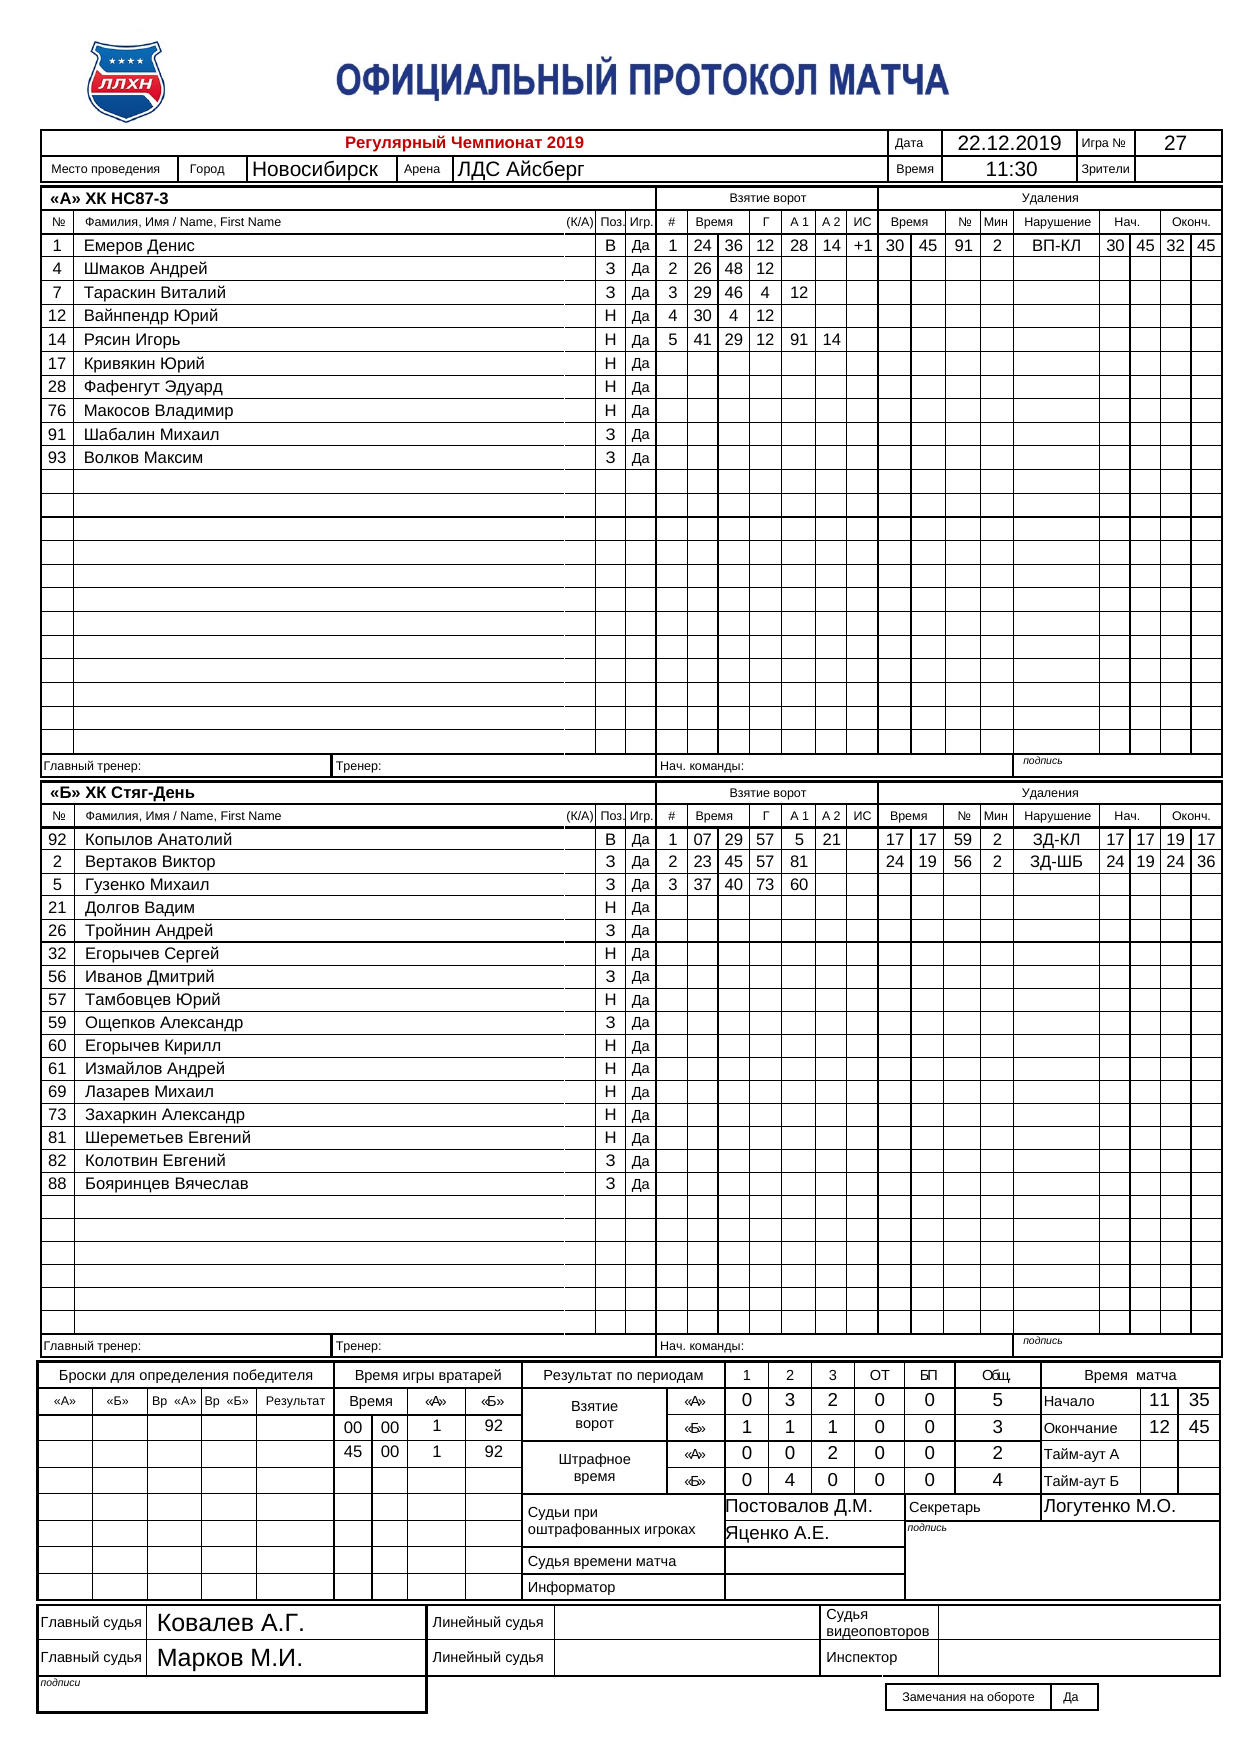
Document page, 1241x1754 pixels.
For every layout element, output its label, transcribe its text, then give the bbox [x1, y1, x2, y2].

table_cell Измайлов Андрей [75, 1058, 564, 1079]
table_cell [981, 920, 1013, 941]
table_cell [565, 730, 595, 753]
table_cell А 2 [816, 211, 846, 233]
table_cell Да [626, 423, 655, 445]
table_cell [1131, 352, 1160, 374]
table_cell [1161, 1242, 1190, 1264]
table_cell [626, 1265, 655, 1287]
table_cell [816, 707, 846, 729]
table_cell [847, 1173, 877, 1195]
table_cell [1131, 1196, 1160, 1218]
table_cell З [596, 281, 625, 303]
table_cell [719, 1104, 749, 1126]
table_cell [946, 659, 980, 682]
table_cell 36 [1192, 850, 1221, 872]
table_cell [1131, 989, 1160, 1011]
table_cell [335, 1468, 371, 1493]
table_cell [912, 588, 945, 611]
table_cell [39, 1521, 92, 1546]
table_cell [782, 565, 815, 587]
table_cell [1014, 943, 1099, 964]
table_cell [912, 1242, 943, 1264]
table_cell [816, 966, 846, 987]
table_cell [782, 612, 815, 634]
table_cell [912, 1104, 943, 1126]
table_cell [750, 1173, 781, 1195]
table_cell Время [688, 805, 749, 826]
table_cell [750, 1219, 781, 1241]
table_cell подпись [1014, 755, 1221, 776]
table_cell [1192, 588, 1221, 611]
table_cell 12 [1141, 1415, 1177, 1440]
table_cell [719, 920, 749, 941]
table_cell [565, 1127, 595, 1149]
table_cell [847, 966, 877, 987]
table_cell [946, 281, 980, 303]
table_cell [42, 683, 73, 706]
table_cell [626, 1311, 655, 1333]
table_cell [847, 494, 877, 516]
table_cell [1161, 1196, 1190, 1218]
table_cell [1192, 328, 1221, 351]
table_cell [42, 494, 73, 516]
table_cell 76 [42, 399, 73, 422]
table_cell [879, 328, 910, 351]
table_cell [1014, 423, 1099, 445]
table_cell [981, 1081, 1013, 1103]
table_cell [1100, 1012, 1129, 1033]
table_cell Емеров Денис [74, 235, 564, 256]
table_cell [1131, 966, 1160, 987]
table_cell [657, 1265, 687, 1287]
table_cell [1131, 707, 1160, 729]
table_cell [719, 943, 749, 964]
table_cell [946, 541, 980, 564]
table_cell [750, 1127, 781, 1149]
table_cell 0 [855, 1389, 904, 1413]
table_cell [944, 874, 980, 895]
table_header «Б» ХК Стяг-День [42, 783, 655, 803]
table_cell [1131, 1081, 1160, 1103]
table_cell 32 [1161, 235, 1190, 256]
table_cell 37 [688, 874, 717, 895]
table_cell [335, 1521, 371, 1546]
table_cell [879, 683, 910, 706]
table_cell [75, 1265, 564, 1287]
table_cell [565, 588, 595, 611]
table_cell [981, 470, 1013, 493]
table_cell 57 [750, 829, 781, 849]
table_cell 5 [42, 874, 74, 895]
table_cell [1161, 1288, 1190, 1310]
table_cell [1014, 612, 1099, 634]
table_cell 3 [657, 281, 687, 303]
table_cell 2 [657, 257, 687, 280]
table_cell [847, 1035, 877, 1057]
table_cell [782, 1311, 815, 1333]
table_cell Да [626, 352, 655, 374]
table_cell [657, 989, 687, 1011]
table_cell [1014, 989, 1099, 1011]
table_cell Линейный судья [428, 1640, 554, 1675]
table_cell [1131, 305, 1160, 327]
table_cell [946, 328, 980, 351]
table_cell [1014, 730, 1099, 753]
table_cell [719, 1311, 749, 1333]
table_cell [719, 470, 749, 493]
table_cell [912, 470, 945, 493]
table_cell [1131, 874, 1160, 895]
table_cell Тройнин Андрей [75, 920, 564, 941]
table_cell [657, 376, 687, 398]
table_cell 24 [688, 235, 717, 256]
table_cell «Б» [668, 1415, 724, 1440]
table_cell [1014, 1242, 1099, 1264]
table_cell [912, 612, 945, 634]
table_cell [565, 446, 595, 469]
table_cell [1014, 1150, 1099, 1172]
table_cell 24 [1161, 850, 1190, 872]
table_header Общ. [956, 1363, 1040, 1387]
table_cell 3 [657, 874, 687, 895]
table_cell [816, 659, 846, 682]
table_cell [1192, 1058, 1221, 1079]
table_cell [981, 257, 1013, 280]
table_cell [75, 1219, 564, 1241]
table_cell 4 [769, 1468, 811, 1493]
table_cell [335, 1494, 371, 1520]
table_cell 2 [981, 850, 1013, 872]
table_cell [596, 659, 625, 682]
table_cell [847, 1127, 877, 1149]
table_cell 0 [769, 1442, 811, 1467]
table_cell [1161, 966, 1190, 987]
table_cell [1014, 1265, 1099, 1287]
table_cell [1136, 157, 1221, 181]
table_cell [719, 423, 749, 445]
table_cell (К/А) [565, 211, 595, 233]
table_cell [782, 470, 815, 493]
table_cell [1192, 281, 1221, 303]
table_cell 0 [905, 1415, 954, 1440]
table_cell [688, 707, 717, 729]
table_cell [981, 1219, 1013, 1241]
table_cell [408, 1468, 465, 1493]
table_cell [782, 1012, 815, 1033]
table_cell [879, 352, 910, 374]
table_cell [565, 1150, 595, 1172]
table_cell [981, 328, 1013, 351]
table_cell [1131, 1058, 1160, 1079]
table_cell [816, 470, 846, 493]
table_cell 92 [466, 1416, 521, 1440]
table_cell 45 [1192, 235, 1221, 256]
table_cell З [596, 1173, 625, 1195]
table_cell [912, 1012, 943, 1033]
table_cell [782, 659, 815, 682]
table_cell [912, 1173, 943, 1195]
table_cell [257, 1521, 333, 1546]
table_cell [750, 399, 781, 422]
table_cell [782, 423, 815, 445]
table_cell [596, 494, 625, 516]
table_cell [688, 659, 717, 682]
table_cell [596, 707, 625, 729]
table_header Время игры вратарей [335, 1363, 521, 1387]
table_cell Вертаков Виктор [75, 850, 564, 872]
table_cell [626, 1196, 655, 1218]
table_cell 2 [956, 1442, 1040, 1467]
table_cell [39, 1547, 92, 1573]
table_cell [1192, 1219, 1221, 1241]
table_cell [1100, 518, 1129, 540]
table_header Дата [889, 131, 941, 155]
table_cell [1131, 423, 1160, 445]
table_cell [1014, 257, 1099, 280]
table_cell [626, 494, 655, 516]
table_cell [1161, 989, 1190, 1011]
table_cell [657, 1311, 687, 1333]
table_cell [944, 1311, 980, 1333]
table_cell [816, 874, 846, 895]
table_cell [596, 730, 625, 753]
table_cell Игр. [626, 805, 655, 826]
table_cell Судья видеоповторов [821, 1606, 938, 1639]
table_cell [1014, 920, 1099, 941]
table_cell [981, 636, 1013, 658]
table_cell [879, 494, 910, 516]
table_cell Егорычев Сергей [75, 943, 564, 964]
table_cell [688, 1081, 717, 1103]
table_cell [816, 1012, 846, 1033]
table_cell [782, 1242, 815, 1264]
table_cell [912, 281, 945, 303]
table_cell [1014, 1219, 1099, 1241]
table_cell 0 [726, 1389, 768, 1413]
table_cell [726, 1575, 904, 1599]
table_cell [719, 659, 749, 682]
table_cell [1100, 470, 1129, 493]
table_cell Шереметьев Евгений [75, 1127, 564, 1149]
table_cell [816, 1104, 846, 1126]
table_cell [944, 1288, 980, 1310]
table_cell [1131, 1242, 1160, 1264]
table_cell [42, 1288, 74, 1310]
table_cell [944, 989, 980, 1011]
table_cell Фамилия, Имя / Name, First Name [74, 211, 565, 233]
table_cell 29 [719, 328, 749, 351]
table_cell [719, 683, 749, 706]
table_cell З [596, 966, 625, 987]
table_cell [565, 399, 595, 422]
table_cell [719, 1196, 749, 1218]
table_cell [816, 399, 846, 422]
table_cell [257, 1416, 333, 1440]
table_cell [428, 1677, 882, 1711]
table_cell [879, 1012, 910, 1033]
table_cell [1179, 1441, 1219, 1467]
table_cell [688, 1035, 717, 1057]
table_cell 60 [42, 1035, 74, 1057]
table_cell 12 [750, 328, 781, 351]
table_cell [946, 707, 980, 729]
table_cell [1161, 352, 1190, 374]
table_cell Да [626, 235, 655, 256]
table_cell [39, 1468, 92, 1493]
table_cell [939, 1640, 1219, 1675]
table_cell [1099, 1682, 1220, 1711]
table_cell [408, 1521, 465, 1546]
table_cell [946, 518, 980, 540]
table_cell Захаркин Александр [75, 1104, 564, 1126]
table_cell [74, 636, 564, 658]
table_cell [1014, 588, 1099, 611]
table_cell [912, 1058, 943, 1079]
table_cell [1014, 1035, 1099, 1057]
table_cell ЛДС Айсберг [454, 157, 887, 181]
table_cell [565, 707, 595, 729]
table_cell [1161, 1127, 1190, 1149]
table_cell [912, 376, 945, 398]
table_cell Вр «А» [148, 1389, 201, 1413]
table_cell Взятие ворот [523, 1389, 666, 1440]
table_cell [912, 636, 945, 658]
table_cell [847, 588, 877, 611]
table_cell [912, 328, 945, 351]
table_cell [1161, 588, 1190, 611]
table_cell 0 [855, 1415, 904, 1440]
table_cell [944, 1127, 980, 1149]
table_cell [1192, 1127, 1221, 1149]
table_cell [879, 541, 910, 564]
table_cell [719, 399, 749, 422]
table_cell [1141, 1441, 1177, 1467]
table_cell подпись [1014, 1335, 1221, 1356]
table_cell [1131, 518, 1160, 540]
table_cell [74, 612, 564, 634]
table_cell 21 [42, 896, 74, 918]
table_cell [981, 305, 1013, 327]
table_cell [847, 850, 877, 872]
table_cell [688, 1288, 717, 1310]
table_cell 1 [812, 1415, 854, 1440]
table_cell [75, 1196, 564, 1218]
table_cell [816, 730, 846, 753]
table_cell [1192, 1265, 1221, 1287]
table_cell [565, 470, 595, 493]
table_cell [847, 399, 877, 422]
table_cell Да [626, 1058, 655, 1079]
table_cell [565, 683, 595, 706]
table_cell Марков М.И. [147, 1640, 425, 1675]
table_cell [1100, 1058, 1129, 1079]
table_cell [688, 920, 717, 941]
table_cell [148, 1416, 201, 1440]
table_cell [719, 636, 749, 658]
table_cell [1014, 1173, 1099, 1195]
table_cell [1192, 1242, 1221, 1264]
table_cell [657, 659, 687, 682]
table_cell +1 [847, 235, 877, 256]
table_cell Да [626, 989, 655, 1011]
table_cell Н [596, 896, 625, 918]
table_cell Н [596, 943, 625, 964]
table_cell 60 [782, 874, 815, 895]
table_cell [565, 328, 595, 351]
table_cell 11 [1141, 1389, 1177, 1413]
table_cell [782, 1219, 815, 1241]
table_cell [782, 1127, 815, 1149]
table_cell [74, 518, 564, 540]
table_cell Нач. [1100, 805, 1160, 826]
table_cell [879, 612, 910, 634]
table_cell [981, 494, 1013, 516]
table_cell 07 [688, 829, 717, 849]
table_cell 29 [688, 281, 717, 303]
table_cell 1 [657, 829, 687, 849]
table_cell 32 [42, 943, 74, 964]
table_cell [946, 730, 980, 753]
table_cell [1014, 1127, 1099, 1149]
table_cell [626, 636, 655, 658]
table_cell [202, 1416, 256, 1440]
table_cell [565, 235, 595, 256]
table_cell [688, 565, 717, 587]
table_cell [688, 1127, 717, 1149]
table_cell [1100, 989, 1129, 1011]
table_cell [1179, 1468, 1219, 1493]
table_cell [719, 966, 749, 987]
table_cell [946, 494, 980, 516]
table_cell [1192, 376, 1221, 398]
table_cell [202, 1441, 256, 1467]
table_cell [750, 920, 781, 941]
table_cell [750, 1035, 781, 1057]
table_cell [782, 305, 815, 327]
table_cell [944, 896, 980, 918]
table_cell [1192, 565, 1221, 587]
table_cell 45 [719, 850, 749, 872]
table_cell [74, 541, 564, 564]
table_cell [719, 376, 749, 398]
table_cell [93, 1547, 147, 1573]
table_cell [816, 1288, 846, 1310]
table_cell [335, 1574, 371, 1599]
table_cell [750, 1104, 781, 1126]
table_cell [626, 470, 655, 493]
table_cell 19 [912, 850, 943, 872]
table_cell Оконч. [1161, 805, 1221, 826]
table_cell [816, 305, 846, 327]
table_cell [816, 1173, 846, 1195]
table_cell [626, 683, 655, 706]
table_cell [657, 966, 687, 987]
table_cell [1192, 423, 1221, 445]
table_cell 26 [688, 257, 717, 280]
table_cell [750, 565, 781, 587]
table_cell [719, 612, 749, 634]
table_cell [782, 399, 815, 422]
table_cell 48 [719, 257, 749, 280]
table_cell [912, 1288, 943, 1310]
table_cell [912, 518, 945, 540]
table_cell [879, 943, 910, 964]
table_cell [847, 1219, 877, 1241]
table_cell [1161, 1311, 1190, 1333]
table_cell [1131, 565, 1160, 587]
table_cell [42, 1196, 74, 1218]
table_cell [944, 1265, 980, 1287]
table_cell 2 [42, 850, 74, 872]
table_cell [1131, 1288, 1160, 1310]
table_cell [1161, 257, 1190, 280]
table_cell [688, 518, 717, 540]
table_cell [565, 257, 595, 280]
table_cell [981, 989, 1013, 1011]
table_header 1 [726, 1363, 768, 1387]
table_cell 73 [42, 1104, 74, 1126]
table_cell [1014, 896, 1099, 918]
table_cell [1100, 659, 1129, 682]
table_cell [946, 305, 980, 327]
table_cell [750, 470, 781, 493]
table_cell Тайм-аут А [1042, 1441, 1140, 1467]
table_cell [750, 683, 781, 706]
table_cell [719, 352, 749, 374]
table_cell [688, 683, 717, 706]
table_cell [1014, 636, 1099, 658]
table_cell 24 [1100, 850, 1129, 872]
table_cell [1100, 376, 1129, 398]
table_cell 59 [42, 1012, 74, 1033]
table_cell [944, 943, 980, 964]
table_cell [408, 1574, 465, 1599]
table_cell 1 [408, 1441, 465, 1467]
table_cell [782, 1058, 815, 1079]
table_cell [719, 541, 749, 564]
table_cell Результат [257, 1389, 333, 1413]
table_cell [565, 1242, 595, 1264]
table_cell [596, 541, 625, 564]
table_cell Н [596, 989, 625, 1011]
table_cell 5 [657, 328, 687, 351]
table_cell [565, 1265, 595, 1287]
table_cell [1161, 1265, 1190, 1287]
table_cell [879, 1196, 910, 1218]
table_cell [750, 494, 781, 516]
table_cell [847, 920, 877, 941]
table_cell [750, 1081, 781, 1103]
table_cell «А» [408, 1389, 465, 1413]
table_cell [1161, 1173, 1190, 1195]
table_cell [847, 446, 877, 469]
table_cell [565, 920, 595, 941]
table_cell [1131, 636, 1160, 658]
table_cell [879, 989, 910, 1011]
table_cell Долгов Вадим [75, 896, 564, 918]
table_cell [944, 1035, 980, 1057]
table_cell [1014, 707, 1099, 729]
table_cell [1192, 257, 1221, 280]
table_cell [847, 636, 877, 658]
table_cell [1100, 588, 1129, 611]
table_cell [719, 1173, 749, 1195]
table_cell [408, 1547, 465, 1573]
table_cell 17 [912, 829, 943, 849]
table_cell [688, 494, 717, 516]
table_cell [816, 588, 846, 611]
table_cell 17 [879, 829, 910, 849]
table_cell [1100, 1219, 1129, 1241]
table_cell [373, 1521, 407, 1546]
table_cell [626, 730, 655, 753]
table_cell [688, 1012, 717, 1033]
table_cell 45 [1179, 1415, 1219, 1440]
table_cell [565, 1288, 595, 1310]
table_cell [1100, 399, 1129, 422]
table_cell Да [626, 1127, 655, 1149]
table_cell [1192, 1196, 1221, 1218]
table_cell [596, 518, 625, 540]
table_cell [565, 850, 595, 872]
table_cell [981, 612, 1013, 634]
table_cell [565, 1173, 595, 1195]
table_header Регулярный Чемпионат 2019 [42, 131, 887, 155]
table_cell [750, 659, 781, 682]
table_cell [257, 1441, 333, 1467]
table_cell Фафенгут Эдуард [74, 376, 564, 398]
table_cell [782, 1081, 815, 1103]
table_cell [1014, 1196, 1099, 1218]
table_cell [847, 1196, 877, 1218]
table_cell [981, 399, 1013, 422]
table_cell [1100, 446, 1129, 469]
table_cell [657, 1035, 687, 1057]
table_cell [1161, 1012, 1190, 1033]
table_cell [466, 1494, 521, 1520]
table_cell [565, 989, 595, 1011]
table_cell [688, 896, 717, 918]
table_cell [944, 1058, 980, 1079]
table_cell [816, 1311, 846, 1333]
table_cell [912, 989, 943, 1011]
table_cell [93, 1441, 147, 1467]
table_cell [782, 446, 815, 469]
table_cell [1161, 399, 1190, 422]
table_cell [1014, 541, 1099, 564]
table_cell [565, 829, 595, 849]
table_cell 0 [905, 1442, 954, 1467]
table_cell Шмаков Андрей [74, 257, 564, 280]
table_cell [1161, 446, 1190, 469]
table_cell [912, 1035, 943, 1057]
table_cell [1131, 896, 1160, 918]
table_cell Да [626, 896, 655, 918]
table_cell [750, 636, 781, 658]
table_cell [1161, 730, 1190, 753]
table_cell [1014, 518, 1099, 540]
table_cell [879, 920, 910, 941]
table_cell «А» [668, 1389, 724, 1413]
table_cell [688, 541, 717, 564]
table_cell Тайм-аут Б [1042, 1468, 1140, 1493]
table_cell [1161, 1150, 1190, 1172]
table_cell [466, 1547, 521, 1573]
table_cell [74, 470, 564, 493]
table_cell [1192, 446, 1221, 469]
table_cell [202, 1574, 256, 1599]
table_cell [1014, 1012, 1099, 1033]
table_cell [847, 707, 877, 729]
table_cell [93, 1521, 147, 1546]
table_cell [816, 1196, 846, 1218]
table_cell «Б» [668, 1468, 724, 1493]
table_cell [816, 494, 846, 516]
table_cell [688, 352, 717, 374]
table_cell [847, 565, 877, 587]
table_cell [816, 1219, 846, 1241]
table_cell Колотвин Евгений [75, 1150, 564, 1172]
table_cell [782, 257, 815, 280]
table_cell [42, 565, 73, 587]
table_cell 4 [42, 257, 73, 280]
table_cell Н [596, 399, 625, 422]
table_cell [657, 612, 687, 634]
table_cell [782, 683, 815, 706]
table_cell Время [879, 211, 945, 233]
table_cell [1192, 1012, 1221, 1033]
table_cell 82 [42, 1150, 74, 1172]
table_cell 40 [719, 874, 749, 895]
table_cell 73 [750, 874, 781, 895]
table_cell 5 [956, 1389, 1040, 1413]
table_cell [1100, 1104, 1129, 1126]
table_cell [981, 518, 1013, 540]
table_cell Рясин Игорь [74, 328, 564, 351]
table_cell [626, 707, 655, 729]
table_cell [657, 588, 687, 611]
table_cell [946, 683, 980, 706]
table_cell [1131, 1219, 1160, 1241]
table_cell [879, 257, 910, 280]
table_cell [1161, 943, 1190, 964]
table_cell [879, 1127, 910, 1149]
table_header Замечания на обороте [887, 1685, 1050, 1709]
table_cell [42, 470, 73, 493]
table_header «А» ХК HC87-3 [42, 188, 655, 209]
table_cell 1 [408, 1416, 465, 1440]
table_cell [596, 612, 625, 634]
table_cell [688, 943, 717, 964]
table_cell [782, 1173, 815, 1195]
table_cell [847, 1081, 877, 1103]
table_cell [1100, 257, 1129, 280]
table_cell Новосибирск [248, 157, 396, 181]
table_header Время матча [1042, 1363, 1219, 1387]
table_cell 1 [42, 235, 73, 256]
table_cell [373, 1468, 407, 1493]
table_cell [719, 565, 749, 587]
table_cell [847, 659, 877, 682]
table_header Результат по периодам [523, 1363, 724, 1387]
table_cell Да [626, 1012, 655, 1033]
table_cell [1100, 305, 1129, 327]
table_cell [688, 1173, 717, 1195]
table_cell [75, 1311, 564, 1333]
table_cell [782, 989, 815, 1011]
table_cell [555, 1606, 819, 1639]
table_cell [565, 352, 595, 374]
table_header 27 [1136, 131, 1221, 155]
table_cell (К/А) [565, 805, 595, 826]
table_cell [750, 730, 781, 753]
table_cell [1100, 1150, 1129, 1172]
table_cell [981, 730, 1013, 753]
table_cell [148, 1494, 201, 1520]
table_cell Да [626, 943, 655, 964]
table_cell [719, 1058, 749, 1079]
table_header Взятие ворот [657, 783, 877, 803]
table_cell [939, 1606, 1219, 1639]
table_cell [1014, 1288, 1099, 1310]
table_cell А 1 [782, 211, 815, 233]
table_cell [565, 1219, 595, 1241]
table_cell 12 [782, 281, 815, 303]
table_cell [981, 565, 1013, 587]
table_cell 17 [42, 352, 73, 374]
table_cell [1100, 1035, 1129, 1057]
table_cell [466, 1521, 521, 1546]
table_cell 24 [879, 850, 910, 872]
table_cell 91 [946, 235, 980, 256]
table_cell [750, 989, 781, 1011]
table_cell [981, 1265, 1013, 1287]
table_cell [74, 565, 564, 587]
table_cell [148, 1547, 201, 1573]
table_cell [688, 399, 717, 422]
table_cell [719, 707, 749, 729]
table_cell Н [596, 376, 625, 398]
table_cell [657, 683, 687, 706]
table_cell [596, 565, 625, 587]
table_cell [750, 1288, 781, 1310]
table_cell 57 [750, 850, 781, 872]
table_cell [688, 446, 717, 469]
table_cell Да [626, 257, 655, 280]
table_cell Нарушение [1014, 211, 1099, 233]
table_cell [944, 1219, 980, 1241]
table_cell [626, 541, 655, 564]
table_cell [1014, 494, 1099, 516]
table_cell [1161, 707, 1190, 729]
table_cell З [596, 423, 625, 445]
table_cell 93 [42, 446, 73, 469]
table_cell Время [889, 157, 941, 181]
table_cell [596, 1311, 625, 1333]
table_cell [1192, 1173, 1221, 1195]
table_cell [1131, 943, 1160, 964]
table_cell [626, 659, 655, 682]
table_cell 88 [42, 1173, 74, 1195]
table_cell [1100, 1127, 1129, 1149]
table_cell [912, 494, 945, 516]
table_cell [879, 305, 910, 327]
table_cell [1131, 659, 1160, 682]
table_cell 00 [373, 1441, 407, 1467]
table_cell [626, 565, 655, 587]
table_cell [750, 1196, 781, 1218]
table_cell Тамбовцев Юрий [75, 989, 564, 1011]
table_cell [879, 518, 910, 540]
table_cell [74, 683, 564, 706]
table_cell [944, 1012, 980, 1033]
table_cell [657, 920, 687, 941]
table_cell [596, 470, 625, 493]
table_cell [879, 1242, 910, 1264]
table_cell [42, 1311, 74, 1333]
table_cell [782, 352, 815, 374]
table_cell [688, 730, 717, 753]
table_cell [816, 1242, 846, 1264]
table_cell [565, 541, 595, 564]
table_cell [626, 612, 655, 634]
table_cell [1131, 399, 1160, 422]
table_cell [257, 1468, 333, 1493]
table_cell [202, 1468, 256, 1493]
table_cell [847, 281, 877, 303]
table_cell [1100, 565, 1129, 587]
table_cell [1161, 612, 1190, 634]
table_cell Мин [981, 211, 1013, 233]
table_cell [726, 1548, 904, 1573]
table_cell [74, 659, 564, 682]
table_cell [1131, 588, 1160, 611]
table_cell 26 [42, 920, 74, 941]
table_cell [1192, 494, 1221, 516]
table_cell 1 [769, 1415, 811, 1440]
table_cell [912, 565, 945, 587]
table_cell [565, 494, 595, 516]
table_cell [912, 541, 945, 564]
table_cell [847, 423, 877, 445]
table_cell Арена [398, 157, 452, 181]
table_cell [782, 1288, 815, 1310]
table_cell [912, 446, 945, 469]
table_cell [750, 1058, 781, 1079]
table_cell [750, 966, 781, 987]
table_cell [719, 730, 749, 753]
table_cell [847, 1150, 877, 1172]
table_cell Вр «Б» [202, 1389, 256, 1413]
table_cell Н [596, 1035, 625, 1057]
table_cell [719, 1288, 749, 1310]
table_cell Время [879, 805, 943, 826]
table_cell 12 [750, 235, 781, 256]
table_cell [93, 1468, 147, 1493]
table_cell [1014, 874, 1099, 895]
table_cell [944, 1173, 980, 1195]
table_cell [912, 730, 945, 753]
table_cell Поз. [596, 805, 625, 826]
table_cell [816, 1265, 846, 1287]
table_cell [782, 636, 815, 658]
table_cell [408, 1494, 465, 1520]
table_cell [1100, 1288, 1129, 1310]
table_cell [1100, 896, 1129, 918]
table_cell [847, 989, 877, 1011]
table_cell [1014, 1058, 1099, 1079]
table_cell 91 [782, 328, 815, 351]
table_cell [946, 636, 980, 658]
table_cell [596, 1196, 625, 1218]
table_cell 3 [956, 1415, 1040, 1440]
table_cell Главный тренер: [42, 755, 330, 776]
table_cell [879, 446, 910, 469]
table_cell [1161, 683, 1190, 706]
table_cell 14 [816, 235, 846, 256]
table_cell [816, 376, 846, 398]
table_cell Н [596, 1127, 625, 1149]
table_cell 30 [1100, 235, 1129, 256]
table_cell [782, 541, 815, 564]
table_cell [912, 920, 943, 941]
table_cell 14 [42, 328, 73, 351]
table_cell 81 [42, 1127, 74, 1149]
table_cell 61 [42, 1058, 74, 1079]
table_cell [912, 943, 943, 964]
table_cell [981, 376, 1013, 398]
table_cell [879, 1311, 910, 1333]
table_cell [879, 1035, 910, 1057]
table_header Взятие ворот [657, 188, 877, 209]
table_cell [1192, 352, 1221, 374]
table_cell [946, 612, 980, 634]
table_cell [1192, 612, 1221, 634]
table_cell [1100, 1173, 1129, 1195]
table_cell [782, 1035, 815, 1057]
table_cell [879, 423, 910, 445]
table_cell [1161, 874, 1190, 895]
table_cell [847, 896, 877, 918]
table_cell [657, 1127, 687, 1149]
table_header 3 [812, 1363, 854, 1387]
table_cell В [596, 829, 625, 849]
table_cell [946, 399, 980, 422]
table_cell [912, 305, 945, 327]
table_cell 4 [719, 305, 749, 327]
table_cell [74, 494, 564, 516]
table_cell [879, 470, 910, 493]
table_cell [1161, 423, 1190, 445]
table_cell [944, 920, 980, 941]
table_cell подпись [906, 1522, 1219, 1599]
table_cell [1192, 636, 1221, 658]
table_cell [1192, 1288, 1221, 1310]
table_cell [657, 1219, 687, 1241]
table_cell [565, 518, 595, 540]
table_cell 45 [1131, 235, 1160, 256]
table_cell 2 [812, 1442, 854, 1467]
table_cell [981, 896, 1013, 918]
table_cell [42, 659, 73, 682]
table_cell З [596, 850, 625, 872]
table_cell «Б» [93, 1389, 147, 1413]
table_cell [782, 588, 815, 611]
table_cell [1100, 636, 1129, 658]
table_cell [816, 850, 846, 872]
table_cell [816, 352, 846, 374]
table_cell [847, 1242, 877, 1264]
table_cell [688, 1311, 717, 1333]
table_cell [1161, 1058, 1190, 1079]
table_cell [75, 1288, 564, 1310]
table_cell Город [179, 157, 246, 181]
table_cell [257, 1574, 333, 1599]
table_cell [565, 1104, 595, 1126]
table_cell [565, 305, 595, 327]
table_cell А 1 [782, 805, 815, 826]
table_cell [782, 1196, 815, 1218]
table_cell [657, 423, 687, 445]
table_cell [879, 376, 910, 398]
table_cell [719, 896, 749, 918]
table_cell 11:30 [943, 157, 1076, 181]
table_cell Штрафное время [523, 1442, 666, 1493]
table_cell [750, 1242, 781, 1264]
table_cell [148, 1441, 201, 1467]
table_cell 30 [688, 305, 717, 327]
table_cell 2 [981, 235, 1013, 256]
table_cell [981, 588, 1013, 611]
table_cell Г [750, 805, 781, 826]
table_cell [816, 446, 846, 469]
table_cell [657, 1012, 687, 1033]
table_cell [42, 730, 73, 753]
table_cell Да [626, 1035, 655, 1057]
table_cell [1161, 1104, 1190, 1126]
table_cell Тараскин Виталий [74, 281, 564, 303]
table_cell [75, 1242, 564, 1264]
table_cell [981, 1288, 1013, 1310]
table_cell [847, 541, 877, 564]
table_cell [1131, 470, 1160, 493]
table_cell [1014, 376, 1099, 398]
table_cell [912, 1219, 943, 1241]
table_cell З [596, 874, 625, 895]
table_cell [1131, 1311, 1160, 1333]
table_cell [847, 470, 877, 493]
table_cell [847, 1265, 877, 1287]
table_cell [1131, 1127, 1160, 1149]
table_cell [202, 1547, 256, 1573]
table_cell [719, 1242, 749, 1264]
table_cell [912, 1311, 943, 1333]
table_cell 28 [42, 376, 73, 398]
table_cell [816, 257, 846, 280]
table_cell Н [596, 1104, 625, 1126]
table_cell [657, 494, 687, 516]
table_cell [373, 1574, 407, 1599]
table_cell [750, 1012, 781, 1033]
table_cell [1100, 943, 1129, 964]
table_cell # [657, 211, 687, 233]
table_cell 81 [782, 850, 815, 872]
table_cell [981, 1311, 1013, 1333]
table_cell «А» [668, 1442, 724, 1467]
table_cell Время [335, 1389, 407, 1413]
table_cell [944, 1081, 980, 1103]
table_cell ИС [847, 211, 877, 233]
table_cell Г [750, 211, 781, 233]
table_cell 46 [719, 281, 749, 303]
table_cell [373, 1547, 407, 1573]
table_cell [912, 399, 945, 422]
table_cell Фамилия, Имя / Name, First Name [75, 805, 565, 826]
table_cell З [596, 1012, 625, 1033]
table_cell [782, 494, 815, 516]
table_cell 28 [782, 235, 815, 256]
table_cell [657, 518, 687, 540]
table_cell [657, 1150, 687, 1172]
table_cell [74, 588, 564, 611]
table_cell Судьи при оштрафованных игроках [523, 1495, 724, 1546]
table_cell [202, 1494, 256, 1520]
table_cell [816, 541, 846, 564]
table_cell [1131, 612, 1160, 634]
table_cell [816, 1081, 846, 1103]
table_cell [1131, 541, 1160, 564]
table_cell Информатор [523, 1575, 724, 1599]
table_cell [555, 1640, 819, 1675]
table_cell [1161, 1219, 1190, 1241]
table_cell [596, 636, 625, 658]
table_cell [1014, 565, 1099, 587]
table_cell [1161, 1081, 1190, 1103]
table_cell [1161, 376, 1190, 398]
table_cell [981, 423, 1013, 445]
table_cell [1192, 1081, 1221, 1103]
table_cell [257, 1494, 333, 1520]
table_cell [42, 1219, 74, 1241]
table_cell [1131, 730, 1160, 753]
table_cell 92 [466, 1441, 521, 1467]
table_cell [688, 1265, 717, 1287]
table_cell [42, 612, 73, 634]
table_cell Судья времени матча [523, 1548, 724, 1573]
table_cell [657, 352, 687, 374]
table_cell Н [596, 305, 625, 327]
table_cell [719, 518, 749, 540]
table_cell [782, 518, 815, 540]
table_cell [879, 1058, 910, 1079]
table_cell [879, 707, 910, 729]
table_cell [74, 707, 564, 729]
table_cell [816, 1150, 846, 1172]
table_cell [847, 518, 877, 540]
table_cell Да [626, 829, 655, 849]
table_cell [981, 1150, 1013, 1172]
table_cell [596, 1265, 625, 1287]
table_cell [944, 1150, 980, 1172]
table_cell [626, 1242, 655, 1264]
table_cell [1131, 281, 1160, 303]
table_cell [879, 1219, 910, 1241]
table_cell [657, 1081, 687, 1103]
table_cell [816, 896, 846, 918]
table_cell [1100, 1311, 1129, 1333]
table_cell [1161, 541, 1190, 564]
table_cell 00 [373, 1416, 407, 1440]
table_cell 12 [750, 305, 781, 327]
table_cell [626, 1219, 655, 1241]
table_cell [719, 1265, 749, 1287]
table_cell [565, 1196, 595, 1218]
table_cell [1161, 659, 1190, 682]
table_cell ЗД-КЛ [1014, 829, 1099, 849]
table_cell Оконч. [1161, 211, 1221, 233]
table_cell [39, 1494, 92, 1520]
table_cell [1131, 1173, 1160, 1195]
table_cell Главный судья [39, 1606, 146, 1639]
table_cell [42, 1265, 74, 1287]
table_cell З [596, 446, 625, 469]
table_cell Инспектор [821, 1640, 938, 1675]
table_cell [847, 1288, 877, 1310]
table_cell 19 [1131, 850, 1160, 872]
table_cell Да [626, 966, 655, 987]
table_cell 12 [42, 305, 73, 327]
table_cell Место проведения [42, 157, 177, 181]
table_cell [981, 943, 1013, 964]
table_cell [1192, 1311, 1221, 1333]
table_cell [1014, 352, 1099, 374]
table_cell Копылов Анатолий [75, 829, 564, 849]
table_cell Постовалов Д.М. [726, 1495, 904, 1520]
table_cell [657, 636, 687, 658]
table_cell [1100, 612, 1129, 634]
table_cell [782, 943, 815, 964]
table_cell [42, 588, 73, 611]
table_cell [1131, 683, 1160, 706]
table_cell [1131, 494, 1160, 516]
table_cell [1161, 896, 1190, 918]
table_cell Да [626, 446, 655, 469]
table_cell [847, 1311, 877, 1333]
table_cell [688, 989, 717, 1011]
table_cell [719, 588, 749, 611]
table_cell [1192, 659, 1221, 682]
table_cell № [946, 211, 980, 233]
table_cell [1014, 399, 1099, 422]
table_cell [1161, 565, 1190, 587]
table_cell [750, 896, 781, 918]
table_cell [719, 1127, 749, 1149]
table_cell [782, 730, 815, 753]
table_cell [879, 1173, 910, 1195]
table_cell [847, 352, 877, 374]
table_cell [596, 1219, 625, 1241]
table_cell 41 [688, 328, 717, 351]
table_cell [1100, 328, 1129, 351]
table_cell [879, 588, 910, 611]
table_cell [1014, 659, 1099, 682]
table_cell 69 [42, 1081, 74, 1103]
table_cell [782, 1150, 815, 1172]
table_cell 57 [42, 989, 74, 1011]
table_cell [750, 423, 781, 445]
table_cell [981, 1035, 1013, 1057]
table_cell 7 [42, 281, 73, 303]
table_cell Гузенко Михаил [75, 874, 564, 895]
table_cell [466, 1468, 521, 1493]
table_cell 56 [42, 966, 74, 987]
table_cell [719, 1012, 749, 1033]
table_cell [912, 966, 943, 987]
table_cell Да [626, 1150, 655, 1172]
table_cell [1014, 1081, 1099, 1103]
table_cell [981, 1173, 1013, 1195]
table_cell [946, 376, 980, 398]
table_cell [1161, 1035, 1190, 1057]
table_cell Ковалев А.Г. [147, 1606, 425, 1639]
table_cell [912, 1081, 943, 1103]
table_cell [626, 588, 655, 611]
table_cell [719, 494, 749, 516]
table_cell [1100, 1081, 1129, 1103]
table_cell [750, 588, 781, 611]
table_cell [847, 1012, 877, 1033]
table_cell Игр. [626, 211, 655, 233]
table_cell 59 [944, 829, 980, 849]
table_cell [981, 1012, 1013, 1033]
table_cell [879, 1104, 910, 1126]
table_cell [39, 1574, 92, 1599]
table_header Удаления [879, 188, 1221, 209]
table_cell [816, 1058, 846, 1079]
table_cell [944, 966, 980, 987]
table_cell [1192, 896, 1221, 918]
table_cell [657, 1173, 687, 1195]
table_cell [912, 1150, 943, 1172]
table_cell [1131, 257, 1160, 280]
table_cell [981, 1058, 1013, 1079]
table_cell Поз. [596, 211, 625, 233]
table_cell [1161, 518, 1190, 540]
table_cell [879, 565, 910, 587]
table_cell [42, 518, 73, 540]
table_cell [596, 683, 625, 706]
table_cell [847, 730, 877, 753]
table_header Броски для определения победителя [39, 1363, 333, 1387]
table_cell [1192, 305, 1221, 327]
table_cell 2 [657, 850, 687, 872]
table_cell [1014, 446, 1099, 469]
table_cell [1192, 1035, 1221, 1057]
table_cell Да [626, 874, 655, 895]
table_cell [202, 1521, 256, 1546]
table_cell [565, 376, 595, 398]
table_cell [847, 1058, 877, 1079]
table_cell [657, 1288, 687, 1310]
table_cell [981, 659, 1013, 682]
table_cell [847, 829, 877, 849]
table_cell [1131, 1104, 1160, 1126]
table_cell Да [626, 1081, 655, 1103]
table_cell [782, 376, 815, 398]
table_cell [1014, 1104, 1099, 1126]
table_cell 00 [335, 1416, 371, 1440]
table_header 22.12.2019 [943, 131, 1076, 155]
table_cell [626, 1288, 655, 1310]
table_cell Нач. команды: [657, 755, 1012, 776]
table_cell 45 [912, 235, 945, 256]
table_cell [879, 1150, 910, 1172]
table_cell Секретарь [906, 1495, 1040, 1520]
table_cell Главный тренер: [42, 1335, 330, 1356]
table_cell [335, 1547, 371, 1573]
table_cell Да [626, 328, 655, 351]
table_cell [596, 588, 625, 611]
table_cell [657, 1196, 687, 1218]
table_cell [565, 565, 595, 587]
table_cell [93, 1574, 147, 1599]
table_cell Да [626, 1173, 655, 1195]
table_cell [750, 376, 781, 398]
table_cell [883, 1677, 1220, 1681]
table_cell [688, 588, 717, 611]
table_cell Яценко А.Е. [726, 1521, 904, 1546]
table_cell [944, 1242, 980, 1264]
table_cell [565, 1311, 595, 1333]
table_cell З [596, 920, 625, 941]
table_cell [74, 730, 564, 753]
table_cell В [596, 235, 625, 256]
table_cell [688, 1150, 717, 1172]
table_cell [1131, 1265, 1160, 1287]
table_cell Н [596, 1058, 625, 1079]
table_cell [719, 989, 749, 1011]
table_cell [1014, 966, 1099, 987]
table_cell [657, 541, 687, 564]
table_cell [596, 1288, 625, 1310]
table_cell [1014, 683, 1099, 706]
table_cell [816, 612, 846, 634]
table_cell [879, 896, 910, 918]
table_cell Кривякин Юрий [74, 352, 564, 374]
table_cell ВП-КЛ [1014, 235, 1099, 256]
table_header 2 [769, 1363, 811, 1387]
table_cell [1192, 943, 1221, 964]
table_cell [912, 707, 945, 729]
table_cell [42, 541, 73, 564]
table_cell Да [626, 399, 655, 422]
table_cell Н [596, 328, 625, 351]
table_cell [816, 1035, 846, 1057]
table_cell [944, 1196, 980, 1218]
table_cell [657, 399, 687, 422]
table_cell Да [626, 920, 655, 941]
table_cell [657, 565, 687, 587]
table_cell [565, 1035, 595, 1057]
table_cell [657, 470, 687, 493]
table_cell 0 [905, 1468, 954, 1493]
table_cell [750, 446, 781, 469]
table_cell [1161, 281, 1190, 303]
table_cell ЗД-ШБ [1014, 850, 1099, 872]
table_cell Шабалин Михаил [74, 423, 564, 445]
table_cell [750, 943, 781, 964]
table_cell Нач. команды: [657, 1335, 1012, 1356]
table_cell Ощепков Александр [75, 1012, 564, 1033]
table_cell З [596, 257, 625, 280]
table_cell [42, 636, 73, 658]
table_cell [657, 1104, 687, 1126]
table_cell [565, 1012, 595, 1033]
table_cell [688, 636, 717, 658]
table_cell Зрители [1078, 157, 1134, 181]
table_cell 5 [782, 829, 815, 849]
table_cell [816, 943, 846, 964]
table_cell 21 [816, 829, 846, 849]
picture [5, 28, 1179, 129]
table_cell [750, 1265, 781, 1287]
table_cell 23 [688, 850, 717, 872]
table_cell Лазарев Михаил [75, 1081, 564, 1103]
table_cell [879, 1265, 910, 1287]
table_cell [946, 446, 980, 469]
table_cell [879, 659, 910, 682]
table_cell 4 [750, 281, 781, 303]
table_cell Мин [981, 805, 1013, 826]
table_cell [946, 565, 980, 587]
table_cell 0 [855, 1442, 904, 1467]
table_cell Вайнпендр Юрий [74, 305, 564, 327]
table_cell [719, 1035, 749, 1057]
table_cell [1131, 920, 1160, 941]
table_cell [946, 423, 980, 445]
table_cell [688, 376, 717, 398]
table_cell [1192, 1150, 1221, 1172]
table_cell 56 [944, 850, 980, 872]
table_cell Да [626, 376, 655, 398]
table_cell [981, 1104, 1013, 1126]
table_cell [1100, 874, 1129, 895]
table_cell [847, 874, 877, 895]
table_cell [981, 541, 1013, 564]
table_cell № [42, 805, 74, 826]
table_cell [565, 896, 595, 918]
table_cell [816, 423, 846, 445]
table_cell # [657, 805, 687, 826]
table_cell [816, 518, 846, 540]
table_cell Да [626, 1104, 655, 1126]
table_cell [1192, 989, 1221, 1011]
table_header БП [905, 1363, 954, 1387]
table_cell [39, 1441, 92, 1467]
table_cell [946, 470, 980, 493]
table_cell [1131, 376, 1160, 398]
table_cell [1100, 423, 1129, 445]
table_cell [750, 518, 781, 540]
table_cell Н [596, 352, 625, 374]
table_cell 29 [719, 829, 749, 849]
table_cell [750, 707, 781, 729]
table_cell «Б » [466, 1389, 521, 1413]
table_cell [1131, 328, 1160, 351]
table_cell 4 [956, 1468, 1040, 1493]
table_cell 17 [1192, 829, 1221, 849]
table_cell Логутенко М.О. [1042, 1495, 1219, 1520]
table_cell 19 [1161, 829, 1190, 849]
table_cell [1161, 328, 1190, 351]
table_cell [981, 966, 1013, 987]
table_cell [373, 1494, 407, 1520]
table_cell [93, 1494, 147, 1520]
table_cell [1131, 1150, 1160, 1172]
table_cell 0 [905, 1389, 954, 1413]
table_cell [1192, 470, 1221, 493]
table_cell [847, 1104, 877, 1126]
table_cell [1014, 470, 1099, 493]
table_cell [782, 920, 815, 941]
table_cell 45 [335, 1441, 371, 1467]
table_cell [816, 565, 846, 587]
table_cell [657, 1058, 687, 1079]
table_cell [782, 966, 815, 987]
table_cell [879, 281, 910, 303]
table_cell Главный судья [39, 1640, 146, 1675]
table_cell [1100, 707, 1129, 729]
table_cell 0 [726, 1442, 768, 1467]
table_cell [912, 1127, 943, 1149]
table_cell [1014, 281, 1099, 303]
table_cell [912, 896, 943, 918]
table_header Да [1052, 1685, 1097, 1709]
table_cell [1161, 920, 1190, 941]
table_cell Тренер: [333, 755, 655, 776]
table_cell [42, 707, 73, 729]
table_cell Да [626, 850, 655, 872]
table_cell [816, 281, 846, 303]
table_cell [148, 1521, 201, 1546]
table_cell [944, 1104, 980, 1126]
table_cell [816, 1127, 846, 1149]
table_cell [981, 281, 1013, 303]
table_cell [688, 966, 717, 987]
table_cell [750, 352, 781, 374]
table_cell [565, 659, 595, 682]
table_cell [719, 1150, 749, 1172]
table_cell [912, 1196, 943, 1218]
table_cell 35 [1179, 1389, 1219, 1413]
table_cell 17 [1131, 829, 1160, 849]
table_cell [847, 683, 877, 706]
table_cell [782, 1265, 815, 1287]
table_cell [1192, 683, 1221, 706]
table_cell [719, 1219, 749, 1241]
table_cell [750, 1311, 781, 1333]
table_cell Иванов Дмитрий [75, 966, 564, 987]
table_cell [1100, 730, 1129, 753]
table_cell [1100, 683, 1129, 706]
table_cell [879, 1081, 910, 1103]
table_cell [847, 376, 877, 398]
table_cell [688, 1196, 717, 1218]
table_header ОТ [855, 1363, 904, 1387]
table_cell [816, 636, 846, 658]
table_cell [1100, 920, 1129, 941]
table_cell 1 [726, 1415, 768, 1440]
table_cell [816, 989, 846, 1011]
table_cell 91 [42, 423, 73, 445]
table_cell [565, 423, 595, 445]
table_cell [565, 874, 595, 895]
table_cell Линейный судья [428, 1606, 554, 1639]
table_cell [981, 352, 1013, 374]
table_cell [912, 874, 943, 895]
table_cell № [42, 211, 73, 233]
table_cell [688, 470, 717, 493]
table_cell Н [596, 1081, 625, 1103]
table_cell [981, 874, 1013, 895]
table_cell 36 [719, 235, 749, 256]
table_cell [1100, 352, 1129, 374]
table_cell [847, 612, 877, 634]
table_cell Волков Максим [74, 446, 564, 469]
table_cell [1100, 494, 1129, 516]
table_cell [981, 1242, 1013, 1264]
table_cell 92 [42, 829, 74, 849]
table_cell [719, 1081, 749, 1103]
table_cell Время [688, 211, 749, 233]
table_cell Окончание [1042, 1415, 1140, 1440]
table_cell [1100, 1196, 1129, 1218]
table_header Удаления [879, 783, 1221, 803]
table_cell [565, 612, 595, 634]
table_cell [657, 1242, 687, 1264]
table_cell «А» [39, 1389, 92, 1413]
table_cell [1161, 470, 1190, 493]
table_cell [1192, 730, 1221, 753]
table_cell [912, 257, 945, 280]
table_cell 0 [726, 1468, 768, 1493]
table_cell [1014, 305, 1099, 327]
table_cell [565, 943, 595, 964]
table_cell Да [626, 305, 655, 327]
table_cell [42, 1242, 74, 1264]
table_cell [1014, 328, 1099, 351]
table_cell [981, 1127, 1013, 1149]
table_cell Тренер: [333, 1335, 655, 1356]
table_cell [782, 1104, 815, 1126]
table_cell 2 [812, 1389, 854, 1413]
table_cell 3 [769, 1389, 811, 1413]
table_cell [1141, 1468, 1177, 1493]
table_cell подписи [39, 1677, 425, 1711]
table_cell Нарушение [1014, 805, 1099, 826]
table_cell [1192, 518, 1221, 540]
table_cell [879, 399, 910, 422]
table_cell [981, 707, 1013, 729]
table_cell [912, 423, 945, 445]
table_cell [565, 966, 595, 987]
table_cell З [596, 1150, 625, 1172]
table_cell [782, 896, 815, 918]
table_cell [912, 683, 945, 706]
table_cell [688, 423, 717, 445]
table_cell [750, 612, 781, 634]
table_cell [912, 659, 945, 682]
table_cell [39, 1416, 92, 1440]
table_cell [565, 636, 595, 658]
table_cell Начало [1042, 1389, 1140, 1413]
table_cell [93, 1416, 147, 1440]
table_cell [657, 943, 687, 964]
table_cell [847, 257, 877, 280]
table_cell [981, 1196, 1013, 1218]
table_cell [1014, 1311, 1099, 1333]
table_cell [688, 1242, 717, 1264]
table_cell [1192, 874, 1221, 895]
table_cell [981, 683, 1013, 706]
table_cell [1100, 281, 1129, 303]
table_cell [1192, 541, 1221, 564]
table_cell Да [626, 281, 655, 303]
table_cell [1100, 1242, 1129, 1264]
table_cell [466, 1574, 521, 1599]
table_cell Нач. [1100, 211, 1160, 233]
table_cell [1131, 446, 1160, 469]
table_cell [879, 636, 910, 658]
table_cell 0 [855, 1468, 904, 1493]
table_cell 14 [816, 328, 846, 351]
table_cell [1161, 636, 1190, 658]
table_cell [688, 1219, 717, 1241]
table_cell [1192, 966, 1221, 987]
table_cell [847, 305, 877, 327]
table_cell [1131, 1035, 1160, 1057]
table_cell 1 [657, 235, 687, 256]
table_cell [148, 1468, 201, 1493]
table_cell [657, 707, 687, 729]
table_cell [148, 1574, 201, 1599]
table_cell [879, 966, 910, 987]
table_cell 0 [812, 1468, 854, 1493]
table_cell [257, 1547, 333, 1573]
table_header Игра № [1078, 131, 1134, 155]
table_cell [565, 281, 595, 303]
table_cell [657, 446, 687, 469]
table_cell [688, 1104, 717, 1126]
table_cell [688, 612, 717, 634]
table_cell [981, 446, 1013, 469]
table_cell [1192, 1104, 1221, 1126]
table_cell [719, 446, 749, 469]
table_cell Макосов Владимир [74, 399, 564, 422]
table_cell [1100, 1265, 1129, 1287]
table_cell А 2 [816, 805, 846, 826]
table_cell [1100, 966, 1129, 987]
table_cell 30 [879, 235, 910, 256]
table_cell [946, 352, 980, 374]
table_cell [565, 1058, 595, 1079]
table_cell [626, 518, 655, 540]
table_cell [688, 1058, 717, 1079]
table_cell ИС [847, 805, 877, 826]
table_cell [912, 1265, 943, 1287]
table_cell 12 [750, 257, 781, 280]
table_cell 4 [657, 305, 687, 327]
table_cell [816, 683, 846, 706]
table_cell [1100, 541, 1129, 564]
table_cell [946, 257, 980, 280]
table_cell [946, 588, 980, 611]
table_cell [1131, 1012, 1160, 1033]
table_cell [847, 943, 877, 964]
table_cell [750, 1150, 781, 1172]
table_cell № [944, 805, 980, 826]
table_cell [816, 920, 846, 941]
table_cell 17 [1100, 829, 1129, 849]
table_cell [847, 328, 877, 351]
table_cell [912, 352, 945, 374]
table_cell [1192, 399, 1221, 422]
table_cell Егорычев Кирилл [75, 1035, 564, 1057]
table_cell [879, 1288, 910, 1310]
table_cell [565, 1081, 595, 1103]
table_cell [657, 896, 687, 918]
table_cell [1192, 707, 1221, 729]
table_cell [1161, 494, 1190, 516]
table_cell [750, 541, 781, 564]
table_cell [596, 1242, 625, 1264]
table_cell 2 [981, 829, 1013, 849]
table_cell Бояринцев Вячеслав [75, 1173, 564, 1195]
table_cell [657, 730, 687, 753]
table_cell [1192, 920, 1221, 941]
table_cell [1161, 305, 1190, 327]
table_cell [782, 707, 815, 729]
table_cell [879, 874, 910, 895]
table_cell [879, 730, 910, 753]
